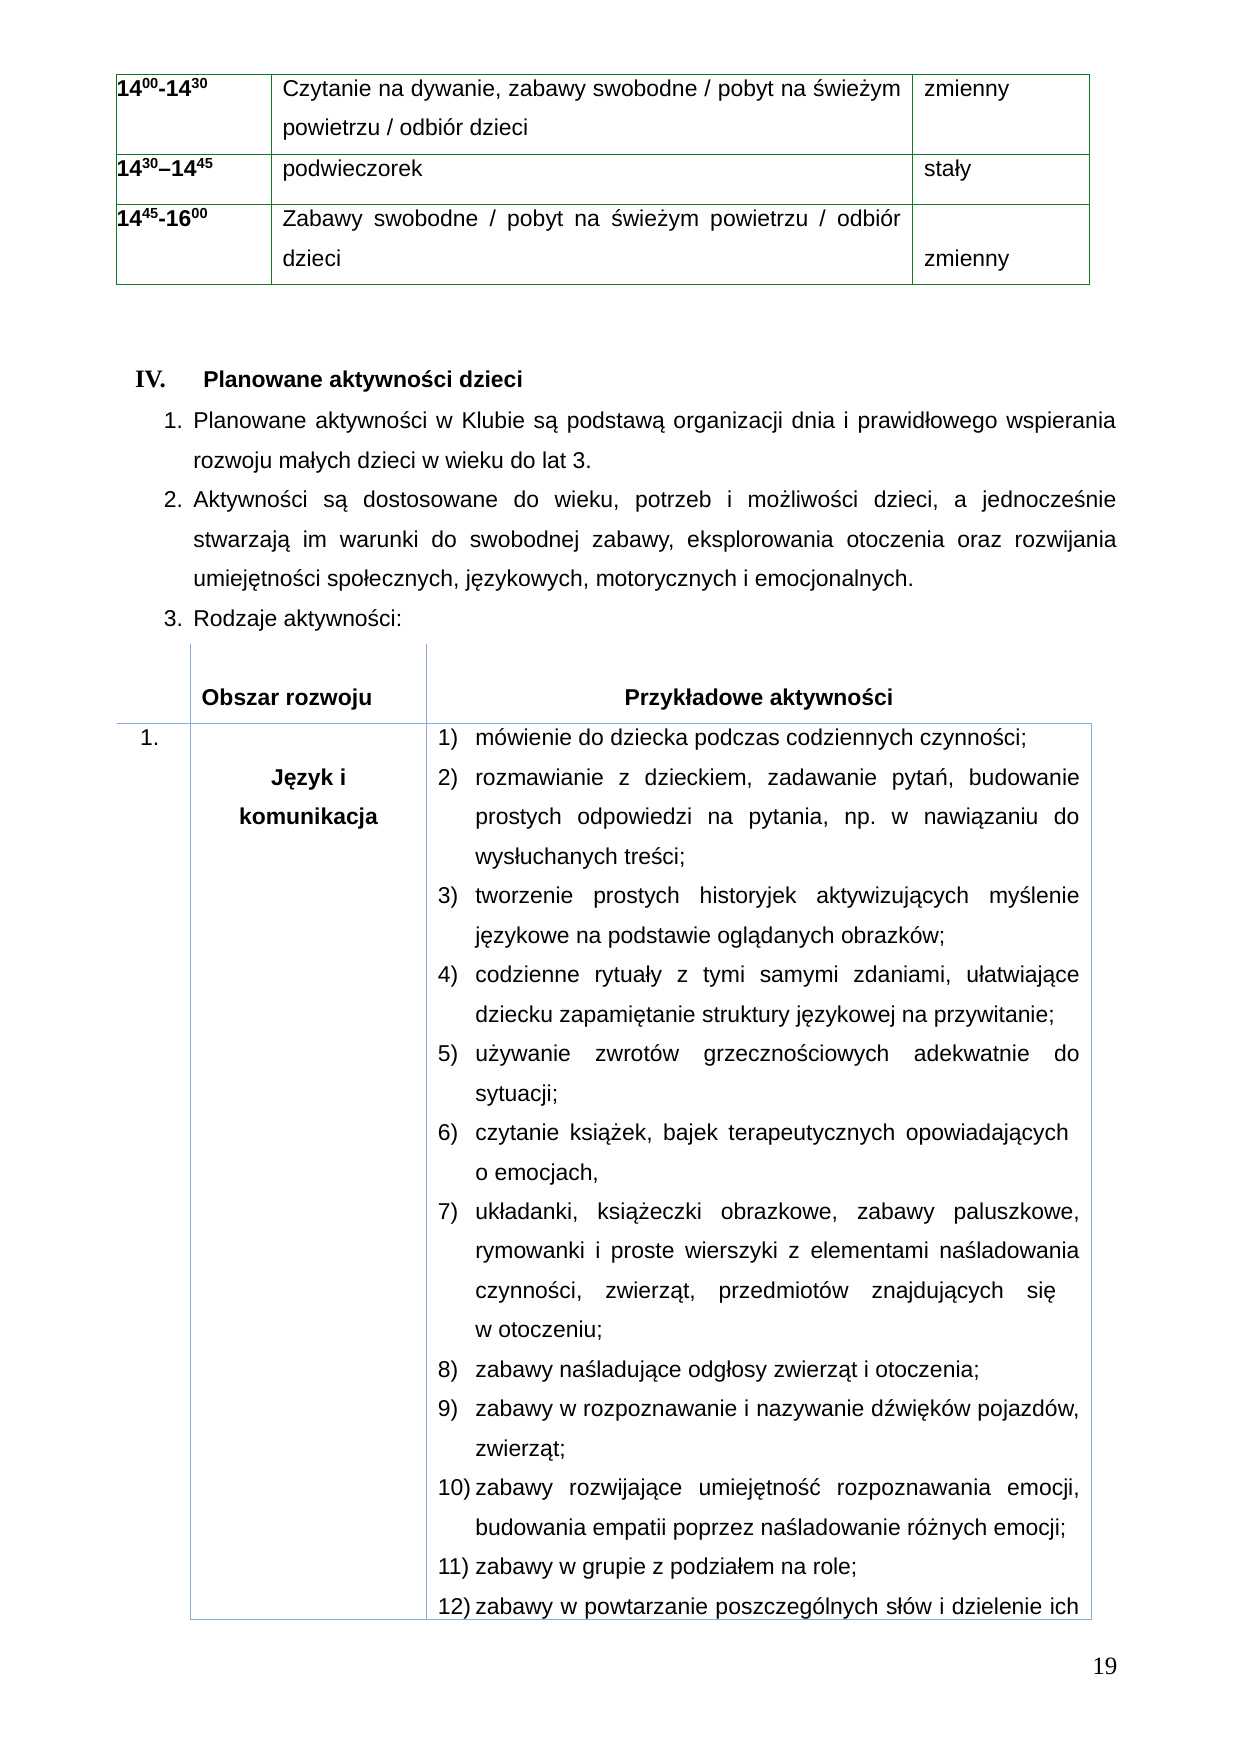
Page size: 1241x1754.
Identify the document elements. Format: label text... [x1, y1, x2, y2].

table_cell Język i komunikacja [191, 724, 426, 1619]
table_header [117, 644, 190, 723]
table_cell 1430–1445 [117, 155, 271, 204]
list Rodzaje aktywności: [164, 605, 1117, 631]
table_cell 1400-1430 [117, 75, 271, 154]
table_cell zmienny [913, 75, 1089, 154]
table_header Przykładowe aktywności [427, 644, 1091, 723]
table_cell 1445-1600 [117, 205, 271, 284]
table_cell Czytanie na dywanie, zabawy swobodne / pobyt na świeżym powietrzu / odbiór dzieci [272, 75, 912, 154]
table_cell zmienny [913, 205, 1089, 284]
table_cell podwieczorek [272, 155, 912, 204]
table_cell Zabawy swobodne / pobyt na świeżym powietrzu / odbiór dzieci [272, 205, 912, 284]
list Aktywności są dostosowane do wieku, potrzeb i możliwości dzieci, a jednocześnie stwarzają im warunki do swobodnej zabawy, eksplorowania otoczenia oraz rozwijania umiejętności społecznych, językowych, motorycznych i emocjonalnych. [164, 486, 1117, 592]
table_cell stały [913, 155, 1089, 204]
table_cell [117, 724, 190, 1619]
list Planowane aktywności w Klubie są podstawą organizacji dnia i prawidłowego wspierania rozwoju małych dzieci w wieku do lat 3. [164, 407, 1117, 473]
table_cell mówienie do dziecka podczas codziennych czynności; rozmawianie z dzieckiem, zadawanie pytań, budowanie prostych odpowiedzi na pytania, np. w nawiązaniu do wysłuchanych treści; tworzenie prostych historyjek aktywizujących myślenie językowe na podstawie oglądanych obrazków; codzienne rytuały z tymi samymi zdaniami, ułatwiające dziecku zapamiętanie struktury językowej na przywitanie; używanie zwrotów grzecznościowych adekwatnie do sytuacji; czytanie książek, bajek terapeutycznych opowiadających o emocjach, układanki, książeczki obrazkowe, zabawy paluszkowe, rymowanki i proste wierszyki z elementami naśladowania czynności, zwierząt, przedmiotów znajdujących się w otoczeniu; zabawy naśladujące odgłosy zwierząt i otoczenia; zabawy w rozpoznawanie i nazywanie dźwięków pojazdów, zwierząt; zabawy rozwijające umiejętność rozpoznawania emocji, budowania empatii poprzez naśladowanie różnych emocji; zabawy w grupie z podziałem na role; zabawy w powtarzanie poszczególnych słów i dzielenie ich na sylaby; zabawy z lustrem pozwalające na uchwycenie mimiki i artykulacji; zabawy ćwiczące rozpoznawanie głosów i znaczenia poprzez mówienie różnymi głosami; zabawy fonetyczne oraz intonacyjne [427, 724, 1091, 1619]
list Planowane aktywności dzieci [166, 364, 1117, 393]
table_header Obszar rozwoju [191, 644, 426, 723]
